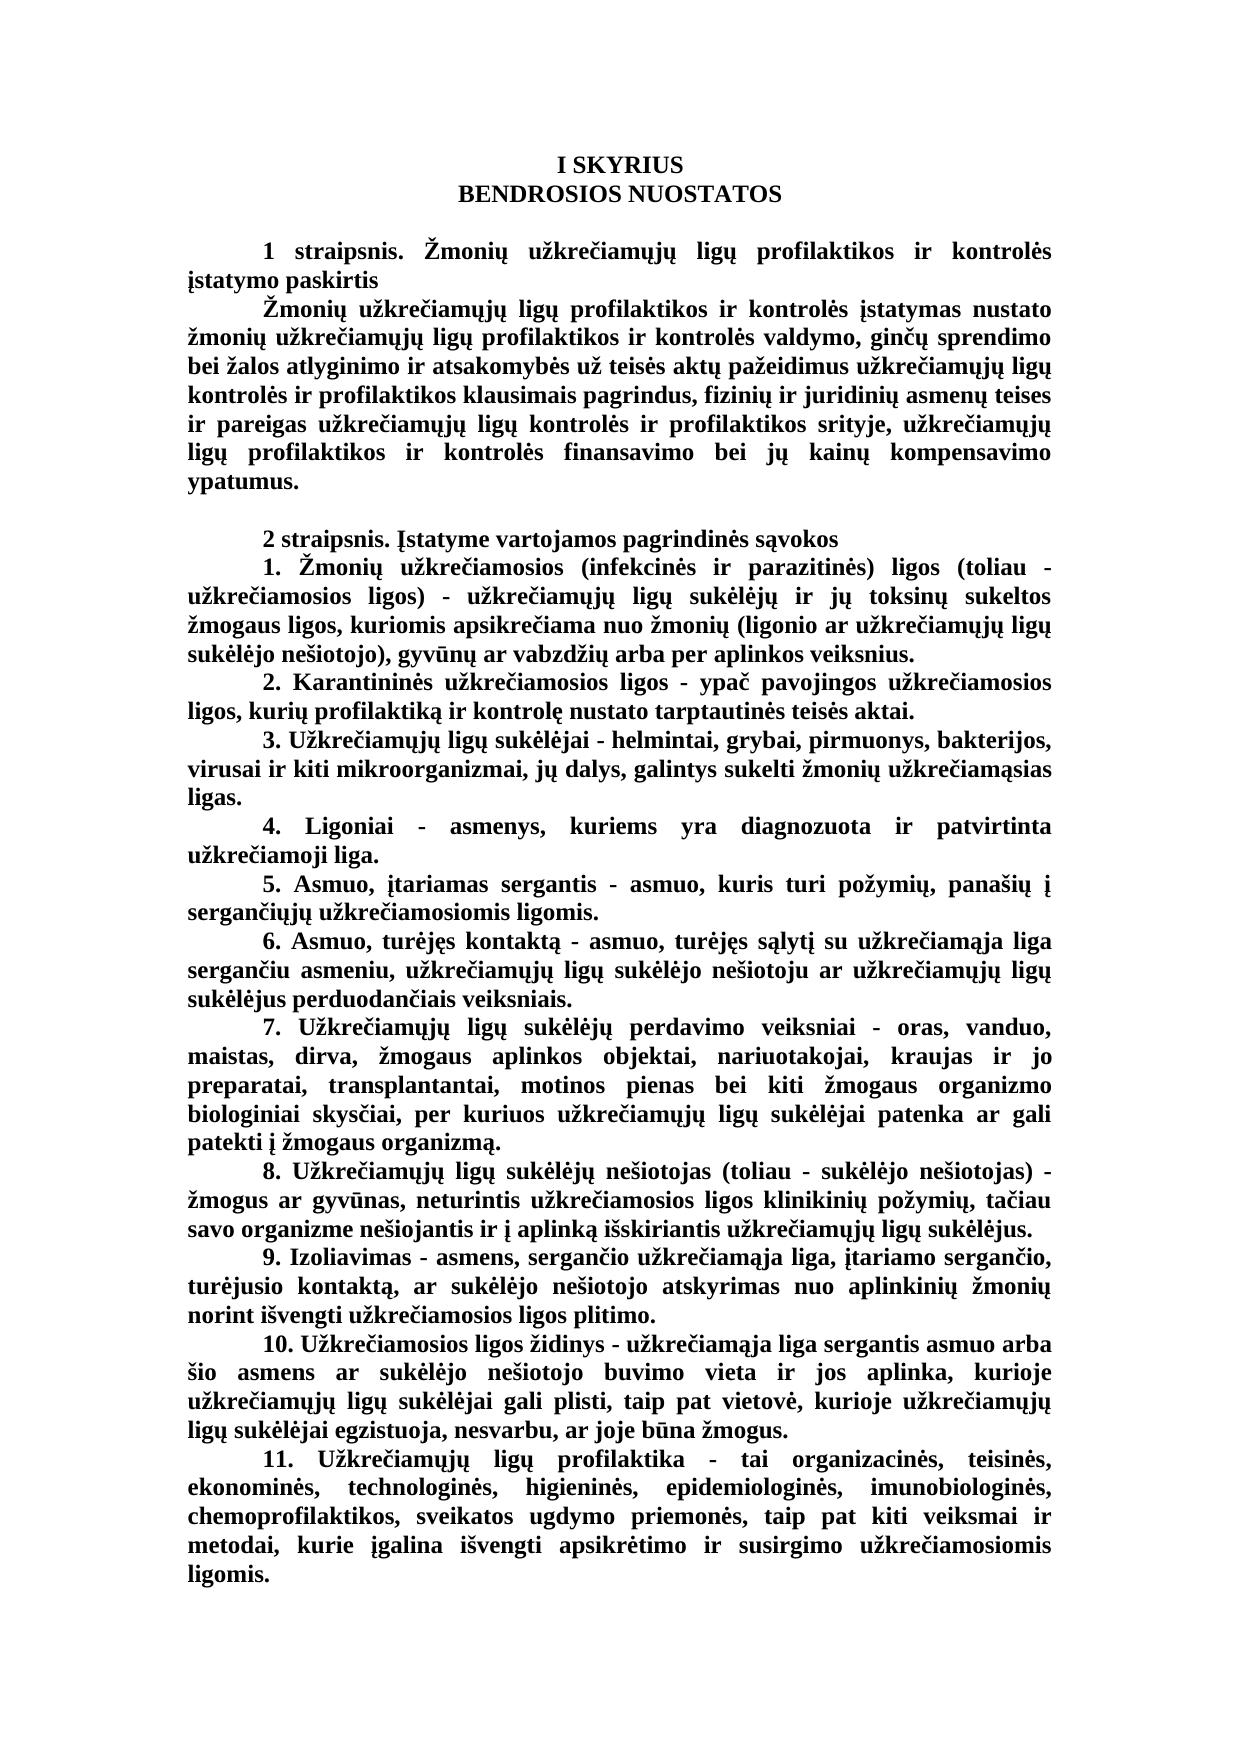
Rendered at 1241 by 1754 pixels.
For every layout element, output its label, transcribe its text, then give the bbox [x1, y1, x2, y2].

text 9. Izoliavimas - asmens, sergančio užkrečiamąja liga, įtariamo sergančio, turėjusio kontaktą, ar sukėlėjo nešiotojo atskyrimas nuo aplinkinių žmonių norint išvengti užkrečiamosios ligos plitimo. [187, 1242, 1053, 1329]
text 7. Užkrečiamųjų ligų sukėlėjų perdavimo veiksniai - oras, vanduo, maistas, dirva, žmogaus aplinkos objektai, nariuotakojai, kraujas ir jo preparatai, transplantantai, motinos pienas bei kiti žmogaus organizmo biologiniai skysčiai, per kuriuos užkrečiamųjų ligų sukėlėjai patenka ar gali patekti į žmogaus organizmą. [187, 1012, 1053, 1156]
text 1. Žmonių užkrečiamosios (infekcinės ir parazitinės) ligos (toliau - užkrečiamosios ligos) - užkrečiamųjų ligų sukėlėjų ir jų toksinų sukeltos žmogaus ligos, kuriomis apsikrečiama nuo žmonių (ligonio ar užkrečiamųjų ligų sukėlėjo nešiotojo), gyvūnų ar vabzdžių arba per aplinkos veiksnius. [187, 552, 1053, 667]
text 11. Užkrečiamųjų ligų profilaktika - tai organizacinės, teisinės, ekonominės, technologinės, higieninės, epidemiologinės, imunobiologinės, chemoprofilaktikos, sveikatos ugdymo priemonės, taip pat kiti veiksmai ir metodai, kurie įgalina išvengti apsikrėtimo ir susirgimo užkrečiamosiomis ligomis. [187, 1444, 1053, 1587]
text 2 straipsnis. Įstatyme vartojamos pagrindinės sąvokos [187, 524, 1053, 552]
text 8. Užkrečiamųjų ligų sukėlėjų nešiotojas (toliau - sukėlėjo nešiotojas) - žmogus ar gyvūnas, neturintis užkrečiamosios ligos klinikinių požymių, tačiau savo organizme nešiojantis ir į aplinką išskiriantis užkrečiamųjų ligų sukėlėjus. [187, 1156, 1053, 1242]
text 6. Asmuo, turėjęs kontaktą - asmuo, turėjęs sąlytį su užkrečiamąja liga sergančiu asmeniu, užkrečiamųjų ligų sukėlėjo nešiotoju ar užkrečiamųjų ligų sukėlėjus perduodančiais veiksniais. [187, 926, 1053, 1012]
text BENDROSIOS NUOSTATOS [187, 179, 1053, 207]
text 2. Karantininės užkrečiamosios ligos - ypač pavojingos užkrečiamosios ligos, kurių profilaktiką ir kontrolę nustato tarptautinės teisės aktai. [187, 667, 1053, 725]
text Žmonių užkrečiamųjų ligų profilaktikos ir kontrolės įstatymas nustato žmonių užkrečiamųjų ligų profilaktikos ir kontrolės valdymo, ginčų sprendimo bei žalos atlyginimo ir atsakomybės už teisės aktų pažeidimus užkrečiamųjų ligų kontrolės ir profilaktikos klausimais pagrindus, fizinių ir juridinių asmenų teises ir pareigas užkrečiamųjų ligų kontrolės ir profilaktikos srityje, užkrečiamųjų ligų profilaktikos ir kontrolės finansavimo bei jų kainų kompensavimo ypatumus. [187, 294, 1053, 495]
text 3. Užkrečiamųjų ligų sukėlėjai - helmintai, grybai, pirmuonys, bakterijos, virusai ir kiti mikroorganizmai, jų dalys, galintys sukelti žmonių užkrečiamąsias ligas. [187, 725, 1053, 811]
text 5. Asmuo, įtariamas sergantis - asmuo, kuris turi požymių, panašių į sergančiųjų užkrečiamosiomis ligomis. [187, 869, 1053, 926]
text I SKYRIUS [187, 150, 1053, 179]
text 1 straipsnis. Žmonių užkrečiamųjų ligų profilaktikos ir kontrolės įstatymo paskirtis [187, 236, 1053, 294]
text 10. Užkrečiamosios ligos židinys - užkrečiamąja liga sergantis asmuo arba šio asmens ar sukėlėjo nešiotojo buvimo vieta ir jos aplinka, kurioje užkrečiamųjų ligų sukėlėjai gali plisti, taip pat vietovė, kurioje užkrečiamųjų ligų sukėlėjai egzistuoja, nesvarbu, ar joje būna žmogus. [187, 1329, 1053, 1444]
text 4. Ligoniai - asmenys, kuriems yra diagnozuota ir patvirtinta užkrečiamoji liga. [187, 811, 1053, 869]
